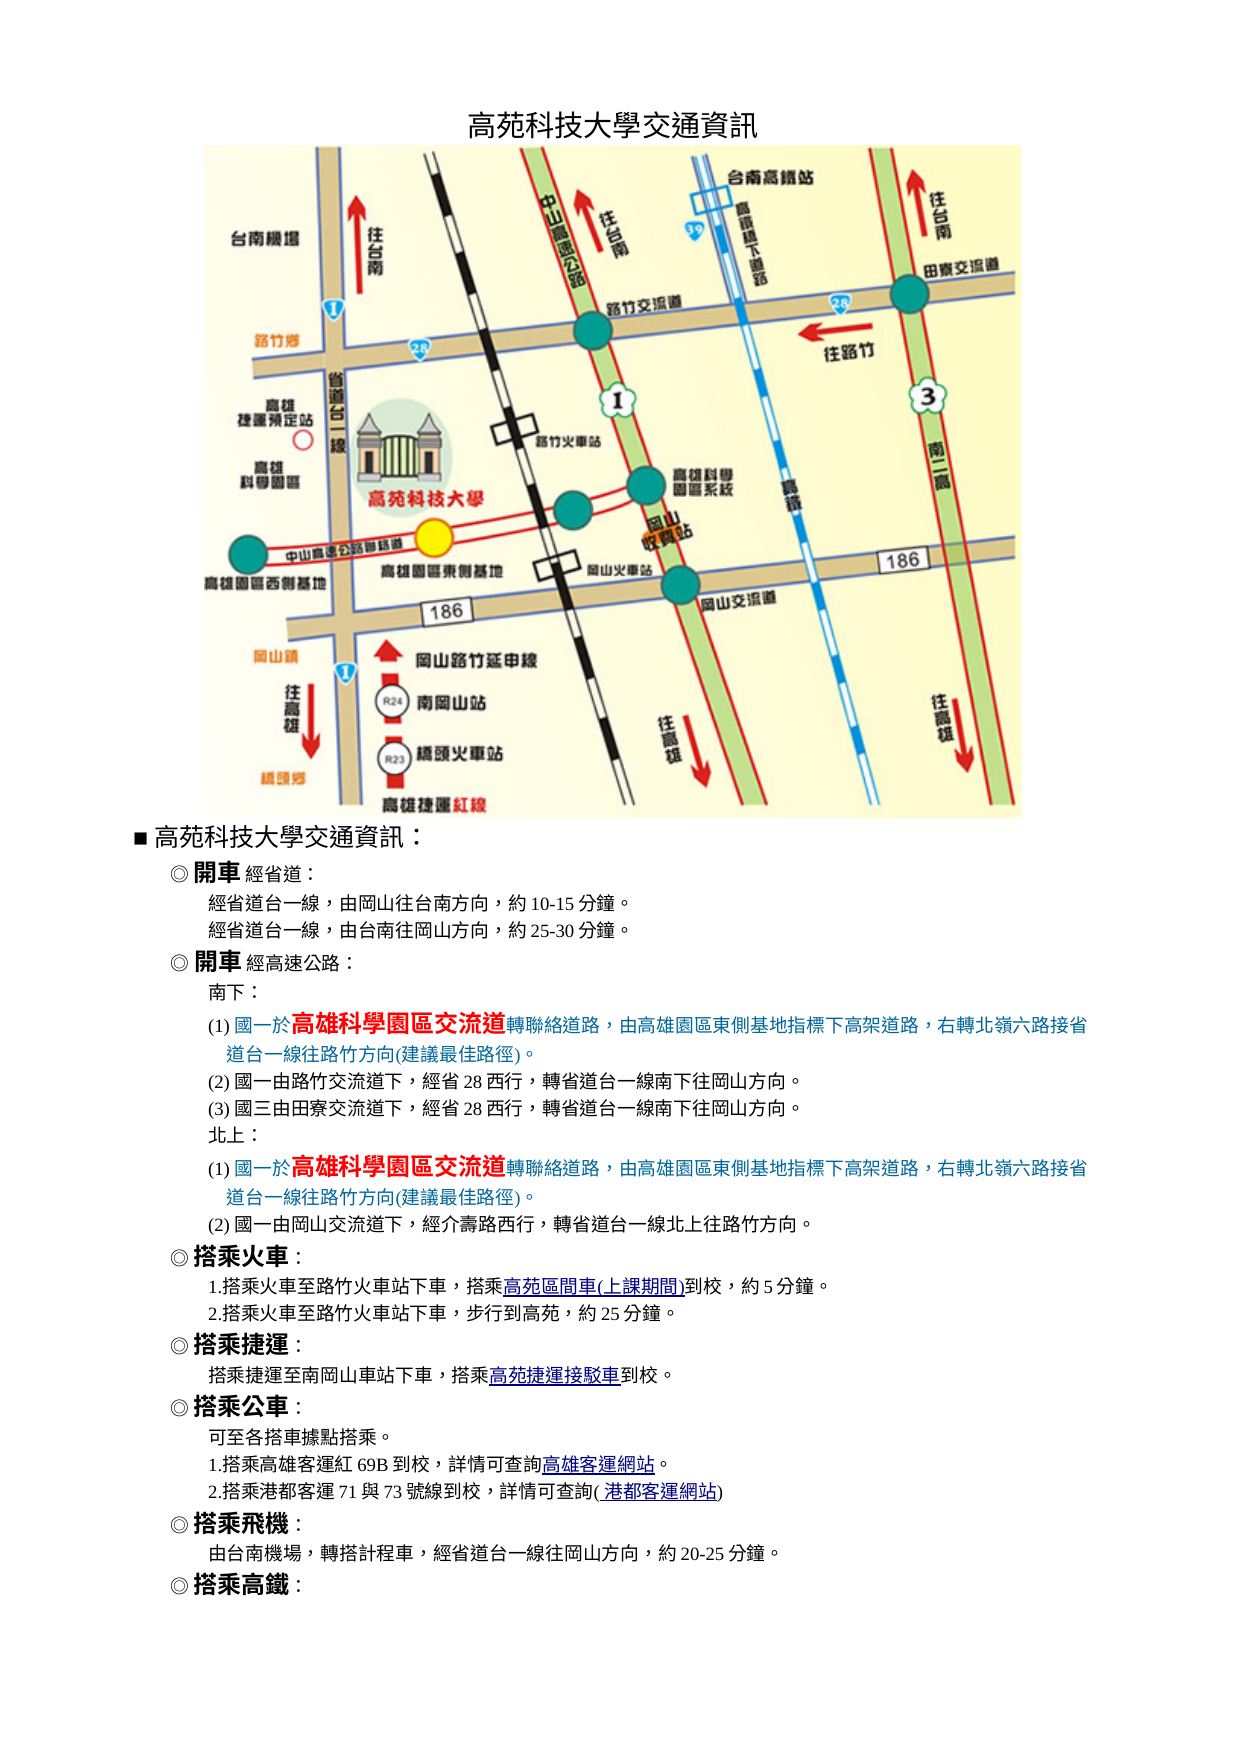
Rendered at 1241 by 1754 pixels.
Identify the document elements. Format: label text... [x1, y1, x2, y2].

text 1.搭乘火車至路竹火車站下車，搭乘高苑區間車(上課期間)到校，約5分鐘。 2.搭乘火車至路竹火車站下車，步行到高苑，約25分鐘。 [133, 1272, 1092, 1326]
text 搭乘捷運至南岡山車站下車，搭乘高苑捷運接駁車到校。 [133, 1361, 1092, 1388]
text 北上： [133, 1121, 1092, 1148]
text 高苑科技大學交通資訊 [133, 103, 1092, 145]
text ◎ 搭乘飛機： [133, 1504, 1092, 1539]
text (1) 國一於高雄科學園區交流道轉聯絡道路，由高雄園區東側基地指標下高架道路，右轉北嶺六路接省道台一線往路竹方向(建議最佳路徑)。 [133, 1148, 1092, 1210]
text ◎ 開車 經省道： [133, 854, 1092, 888]
text 經省道台一線，由岡山往台南方向，約10-15分鐘。 經省道台一線，由台南往岡山方向，約25-30分鐘。 [133, 888, 1092, 943]
text 南下： [133, 977, 1092, 1004]
text ◎ 搭乘公車： [133, 1388, 1092, 1423]
text (2) 國一由岡山交流道下，經介壽路西行，轉省道台一線北上往路竹方向。 [133, 1210, 1092, 1237]
text ◎ 搭乘捷運： [133, 1326, 1092, 1361]
text ◎ 搭乘高鐵： [133, 1566, 1092, 1601]
text 可至各搭車據點搭乘。 1.搭乘高雄客運紅69B到校，詳情可查詢高雄客運網站。 2.搭乘港都客運71與73號線到校，詳情可查詢( 港都客運網站) [133, 1423, 1092, 1504]
text 由台南機場，轉搭計程車，經省道台一線往岡山方向，約20-25分鐘。 [133, 1539, 1092, 1566]
text ◎ 開車 經高速公路： [133, 943, 1092, 977]
text (1) 國一於高雄科學園區交流道轉聯絡道路，由高雄園區東側基地指標下高架道路，右轉北嶺六路接省道台一線往路竹方向(建議最佳路徑)。 [133, 1004, 1092, 1066]
text ◎ 搭乘火車： [133, 1237, 1092, 1272]
text (2) 國一由路竹交流道下，經省28西行，轉省道台一線南下往岡山方向。 [133, 1066, 1092, 1094]
text ■ 高苑科技大學交通資訊： [133, 817, 1092, 854]
text (3) 國三由田寮交流道下，經省28西行，轉省道台一線南下往岡山方向。 [133, 1094, 1092, 1121]
